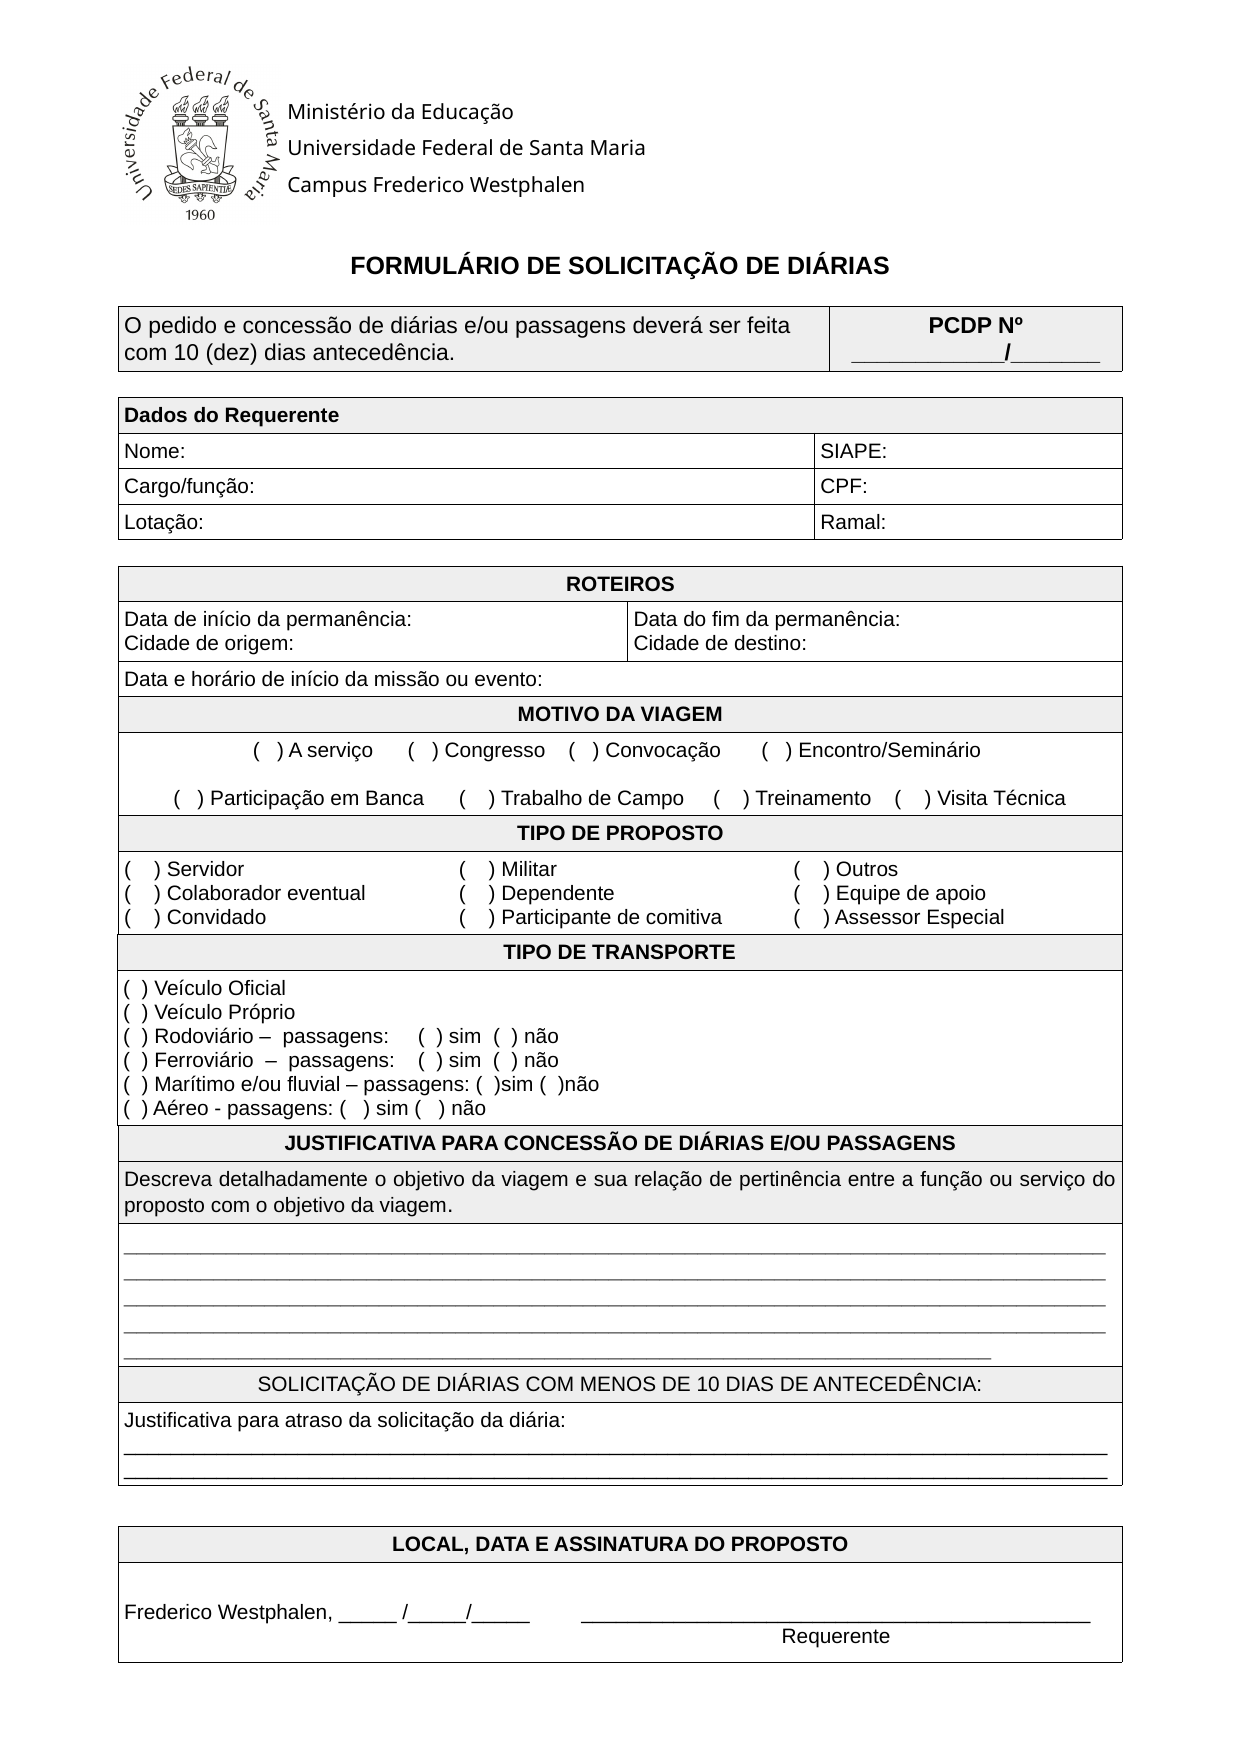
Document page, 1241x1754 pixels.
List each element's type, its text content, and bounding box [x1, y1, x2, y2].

table_cell Cargo/função: [119, 469, 814, 504]
table_cell Nome: [119, 434, 814, 468]
table_cell CPF: [815, 469, 1122, 504]
table_header JUSTIFICATIVA PARA CONCESSÃO DE DIÁRIAS E/OU PASSAGENS [119, 1126, 1122, 1161]
table_cell Data de início da permanência: Cidade de origem: [119, 602, 627, 661]
table_cell ( ) Veículo Oficial ( ) Veículo Próprio ( ) Rodoviário – passagens: ( ) sim ( ) não ( ) Ferroviário – passagens: ( ) sim ( ) não ( ) Marítimo e/ou fluvial – passagens: ( )sim ( )não ( ) Aéreo - passagens: ( ) sim ( ) não [118, 971, 1122, 1125]
table_cell Lotação: [119, 505, 814, 539]
picture [121, 64, 282, 225]
table_cell Ramal: [815, 505, 1122, 539]
table_cell ( ) Militar ( ) Dependente ( ) Participante de comitiva [453, 852, 787, 934]
table_header MOTIVO DA VIAGEM [119, 697, 1122, 732]
table_cell ________________________________________________________________________________________________________________________________________________________________________________________________________________________________________________________________________________________________________________________________________________________________________________________ [119, 1224, 1122, 1366]
table_header O pedido e concessão de diárias e/ou passagens deverá ser feita com 10 (dez) dias antecedência. [119, 307, 829, 371]
table_cell Justificativa para atraso da solicitação da diária: __________________________________________________________________________________________________________________________________________________________________________ [119, 1403, 1122, 1485]
text Ministério da Educação [282, 97, 1122, 125]
table_cell Descreva detalhadamente o objetivo da viagem e sua relação de pertinência entre a função ou serviço do proposto com o objetivo da viagem. [119, 1162, 1122, 1223]
table_header Dados do Requerente [119, 398, 1122, 433]
table_cell Frederico Westphalen, _____ /_____/_____ [119, 1563, 549, 1662]
table_header TIPO DE TRANSPORTE [118, 935, 1122, 970]
table_header SOLICITAÇÃO DE DIÁRIAS COM MENOS DE 10 DIAS DE ANTECEDÊNCIA: [119, 1367, 1122, 1402]
table_header ROTEIROS [119, 567, 1122, 601]
table_cell Data do fim da permanência: Cidade de destino: [628, 602, 1122, 661]
text Campus Frederico Westphalen [282, 170, 1122, 198]
table_cell SIAPE: [815, 434, 1122, 468]
table_header LOCAL, DATA E ASSINATURA DO PROPOSTO [119, 1527, 1122, 1562]
table_cell Data e horário de início da missão ou evento: [119, 662, 1122, 696]
text FORMULÁRIO DE SOLICITAÇÃO DE DIÁRIAS [118, 251, 1122, 280]
table_cell ( ) A serviço ( ) Congresso ( ) Convocação ( ) Encontro/Seminário ( ) Participação em Banca ( ) Trabalho de Campo ( ) Treinamento ( ) Visita Técnica [119, 733, 1122, 815]
table_header PCDP Nº ____________/_______ [830, 307, 1122, 371]
table_header TIPO DE PROPOSTO [119, 816, 1122, 851]
table_cell ( ) Outros ( ) Equipe de apoio ( ) Assessor Especial [788, 852, 1122, 934]
text Universidade Federal de Santa Maria [282, 133, 1122, 162]
table_cell ( ) Servidor ( ) Colaborador eventual ( ) Convidado [119, 852, 453, 934]
table_cell ____________________________________________ Requerente [550, 1563, 1122, 1662]
